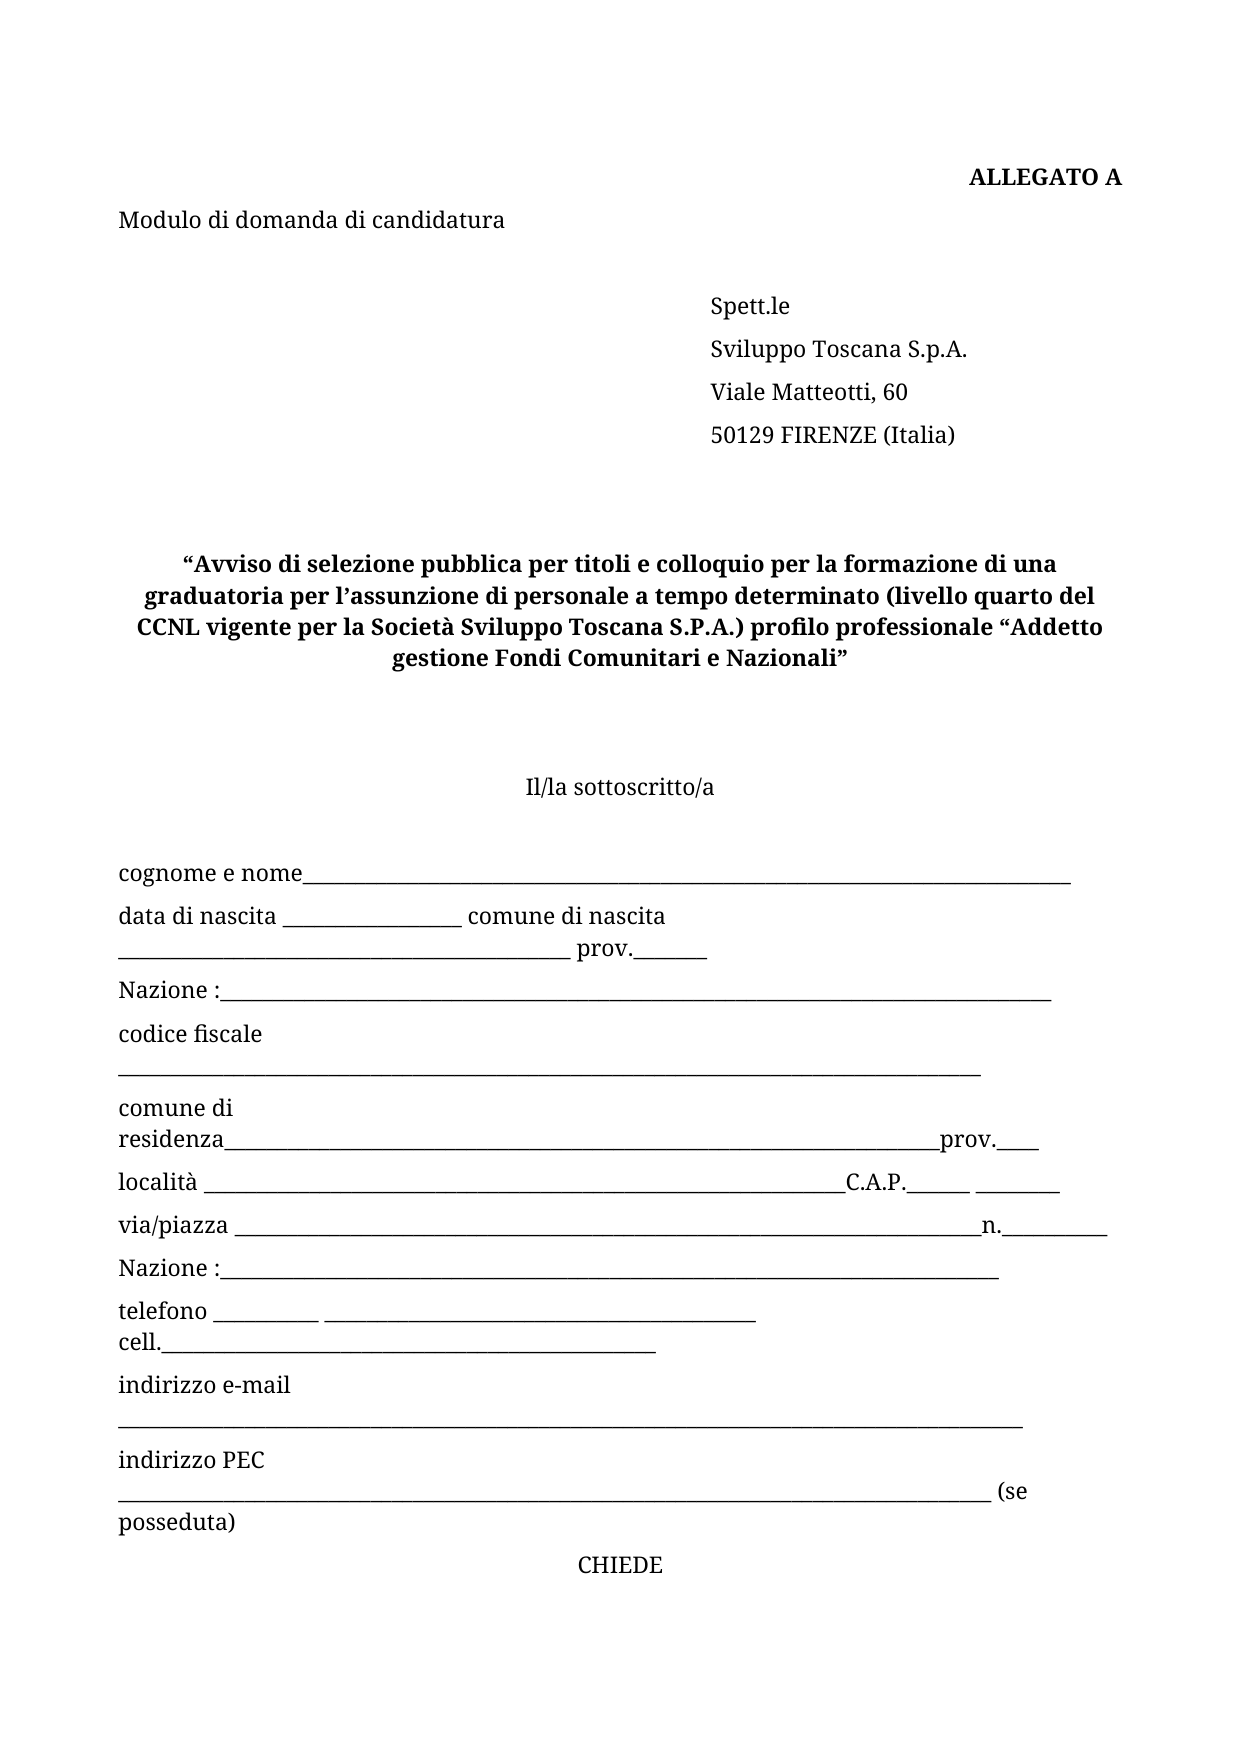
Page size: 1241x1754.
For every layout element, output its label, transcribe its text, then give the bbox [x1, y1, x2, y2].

text Il/la sottoscritto/a [118, 771, 1122, 802]
text comune di residenza____________________________________________________________________prov.____ [118, 1092, 1122, 1154]
text Nazione :_______________________________________________________________________________ [118, 974, 1122, 1006]
text indirizzo e-mail ______________________________________________________________________________________ [118, 1369, 1122, 1432]
text 50129 FIRENZE (Italia) [710, 419, 1122, 451]
text indirizzo PEC ___________________________________________________________________________________ (se posseduta) [118, 1444, 1122, 1537]
text Spett.le [710, 290, 1122, 321]
text Sviluppo Toscana S.p.A. [710, 333, 1122, 364]
text codice fiscale __________________________________________________________________________________ [118, 1017, 1122, 1080]
text via/piazza _______________________________________________________________________n.__________ [118, 1209, 1122, 1240]
text località _____________________________________________________________C.A.P.______ ________ [118, 1166, 1122, 1197]
text Nazione :__________________________________________________________________________ [118, 1252, 1122, 1283]
text CHIEDE [118, 1549, 1122, 1580]
text “Avviso di selezione pubblica per titoli e colloquio per la formazione di una graduatoria per l’assunzione di personale a tempo determinato (livello quarto del CCNL vigente per la Società Sviluppo Toscana S.P.A.) profilo professionale “Addetto gestione Fondi Comunitari e Nazionali” [118, 548, 1122, 673]
text data di nascita _________________ comune di nascita ___________________________________________ prov._______ [118, 900, 1122, 963]
text Viale Matteotti, 60 [710, 376, 1122, 407]
text cognome e nome_________________________________________________________________________ [118, 857, 1122, 888]
text Modulo di domanda di candidatura [118, 204, 1122, 235]
text telefono __________ _________________________________________ cell._______________________________________________ [118, 1295, 1122, 1358]
text ALLEGATO A [118, 161, 1122, 192]
